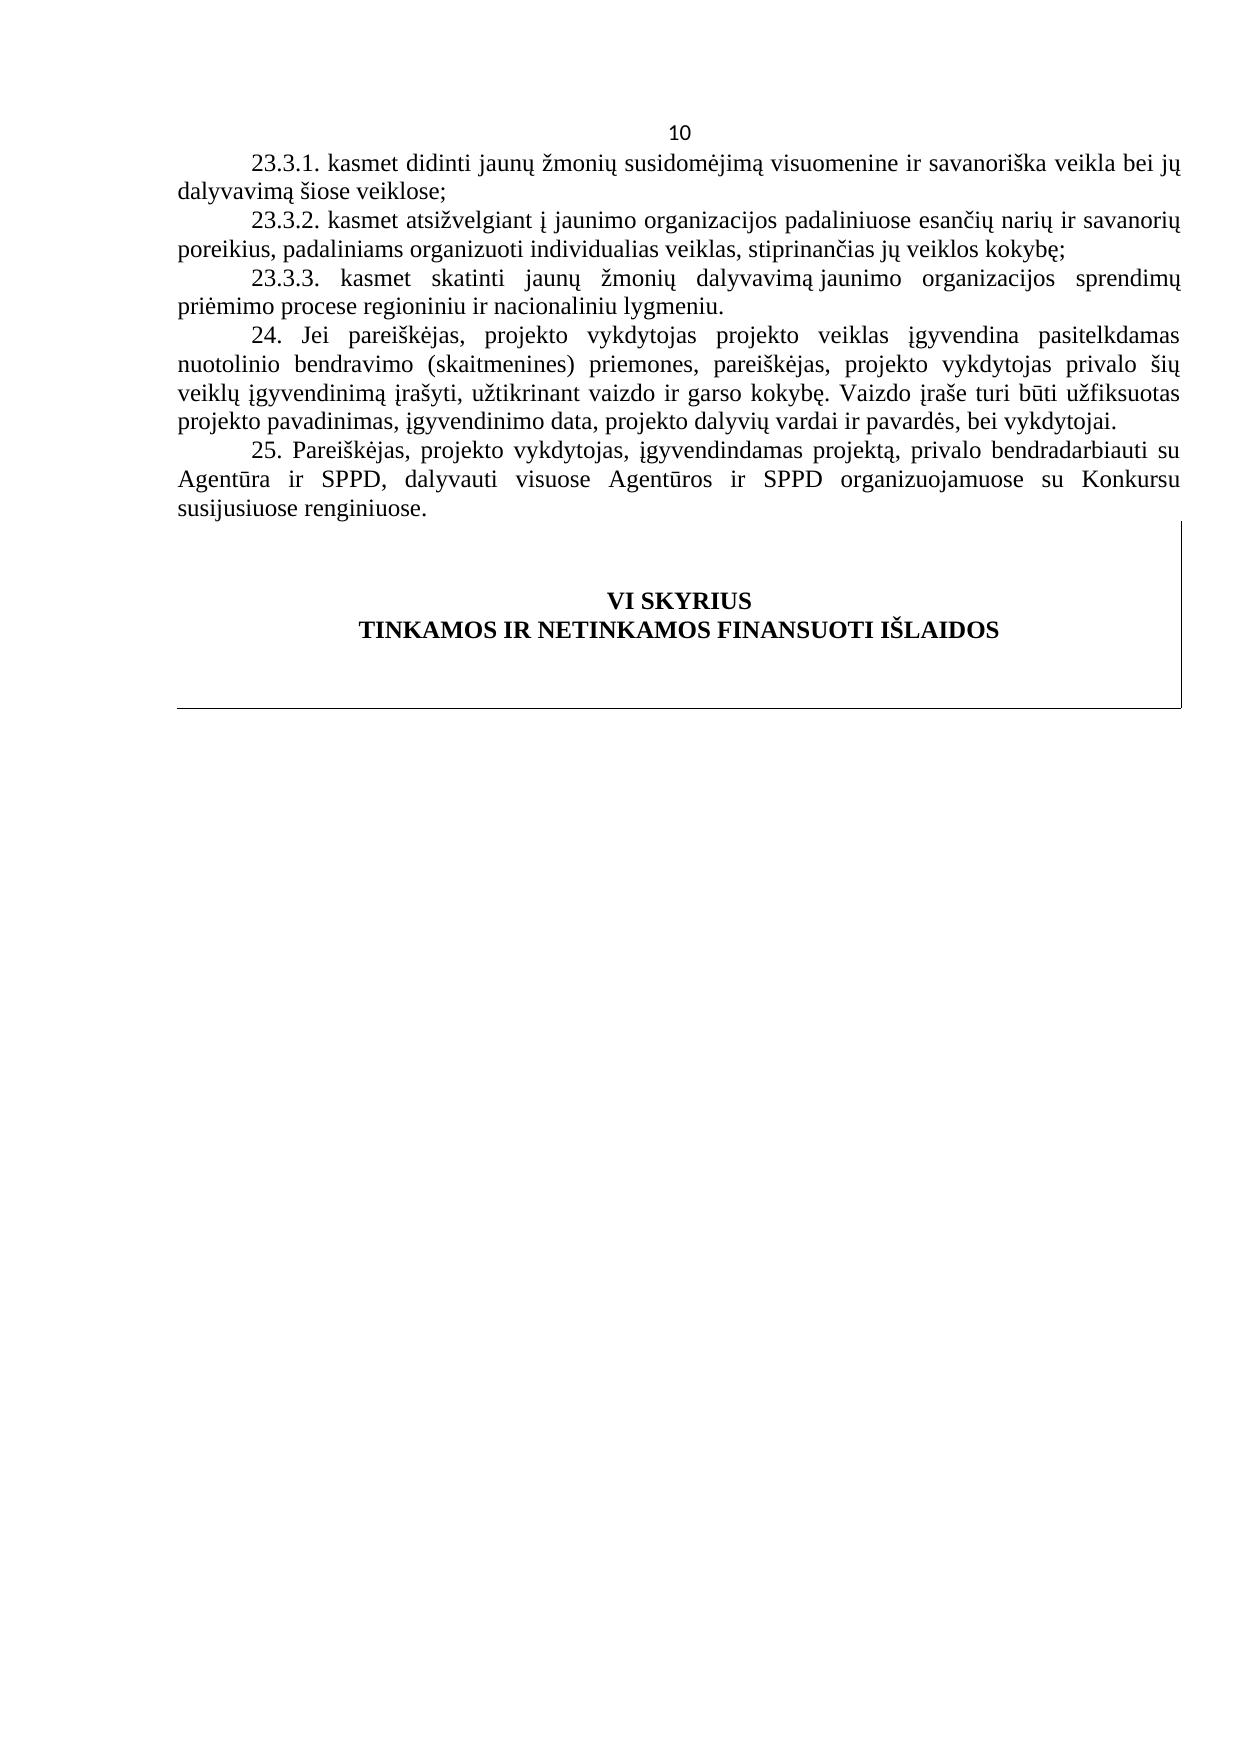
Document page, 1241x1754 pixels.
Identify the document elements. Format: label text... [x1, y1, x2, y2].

text VI SKYRIUS [177, 521, 1181, 615]
text 24. Jei pareiškėjas, projekto vykdytojas projekto veiklas įgyvendina pasitelkdamas nuotolinio bendravimo (skaitmenines) priemones, pareiškėjas, projekto vykdytojas privalo šių veiklų įgyvendinimą įrašyti, užtikrinant vaizdo ir garso kokybę. Vaizdo įraše turi būti užfiksuotas projekto pavadinimas, įgyvendinimo data, projekto dalyvių vardai ir pavardės, bei vykdytojai. [177, 320, 1181, 435]
text TINKAMOS IR NETINKAMOS FINANSUOTI IŠLAIDOS [177, 615, 1181, 708]
text 23.3.1. kasmet didinti jaunų žmonių susidomėjimą visuomenine ir savanoriška veikla bei jų dalyvavimą šiose veiklose; [177, 148, 1181, 205]
text 23.3.2. kasmet atsižvelgiant į jaunimo organizacijos padaliniuose esančių narių ir savanorių poreikius, padaliniams organizuoti individualias veiklas, stiprinančias jų veiklos kokybę; [177, 205, 1181, 263]
text 23.3.3. kasmet skatinti jaunų žmonių dalyvavimą jaunimo organizacijos sprendimų priėmimo procese regioniniu ir nacionaliniu lygmeniu. [177, 263, 1181, 320]
text 25. Pareiškėjas, projekto vykdytojas, įgyvendindamas projektą, privalo bendradarbiauti su Agentūra ir SPPD, dalyvauti visuose Agentūros ir SPPD organizuojamuose su Konkursu susijusiuose renginiuose. [177, 435, 1181, 521]
